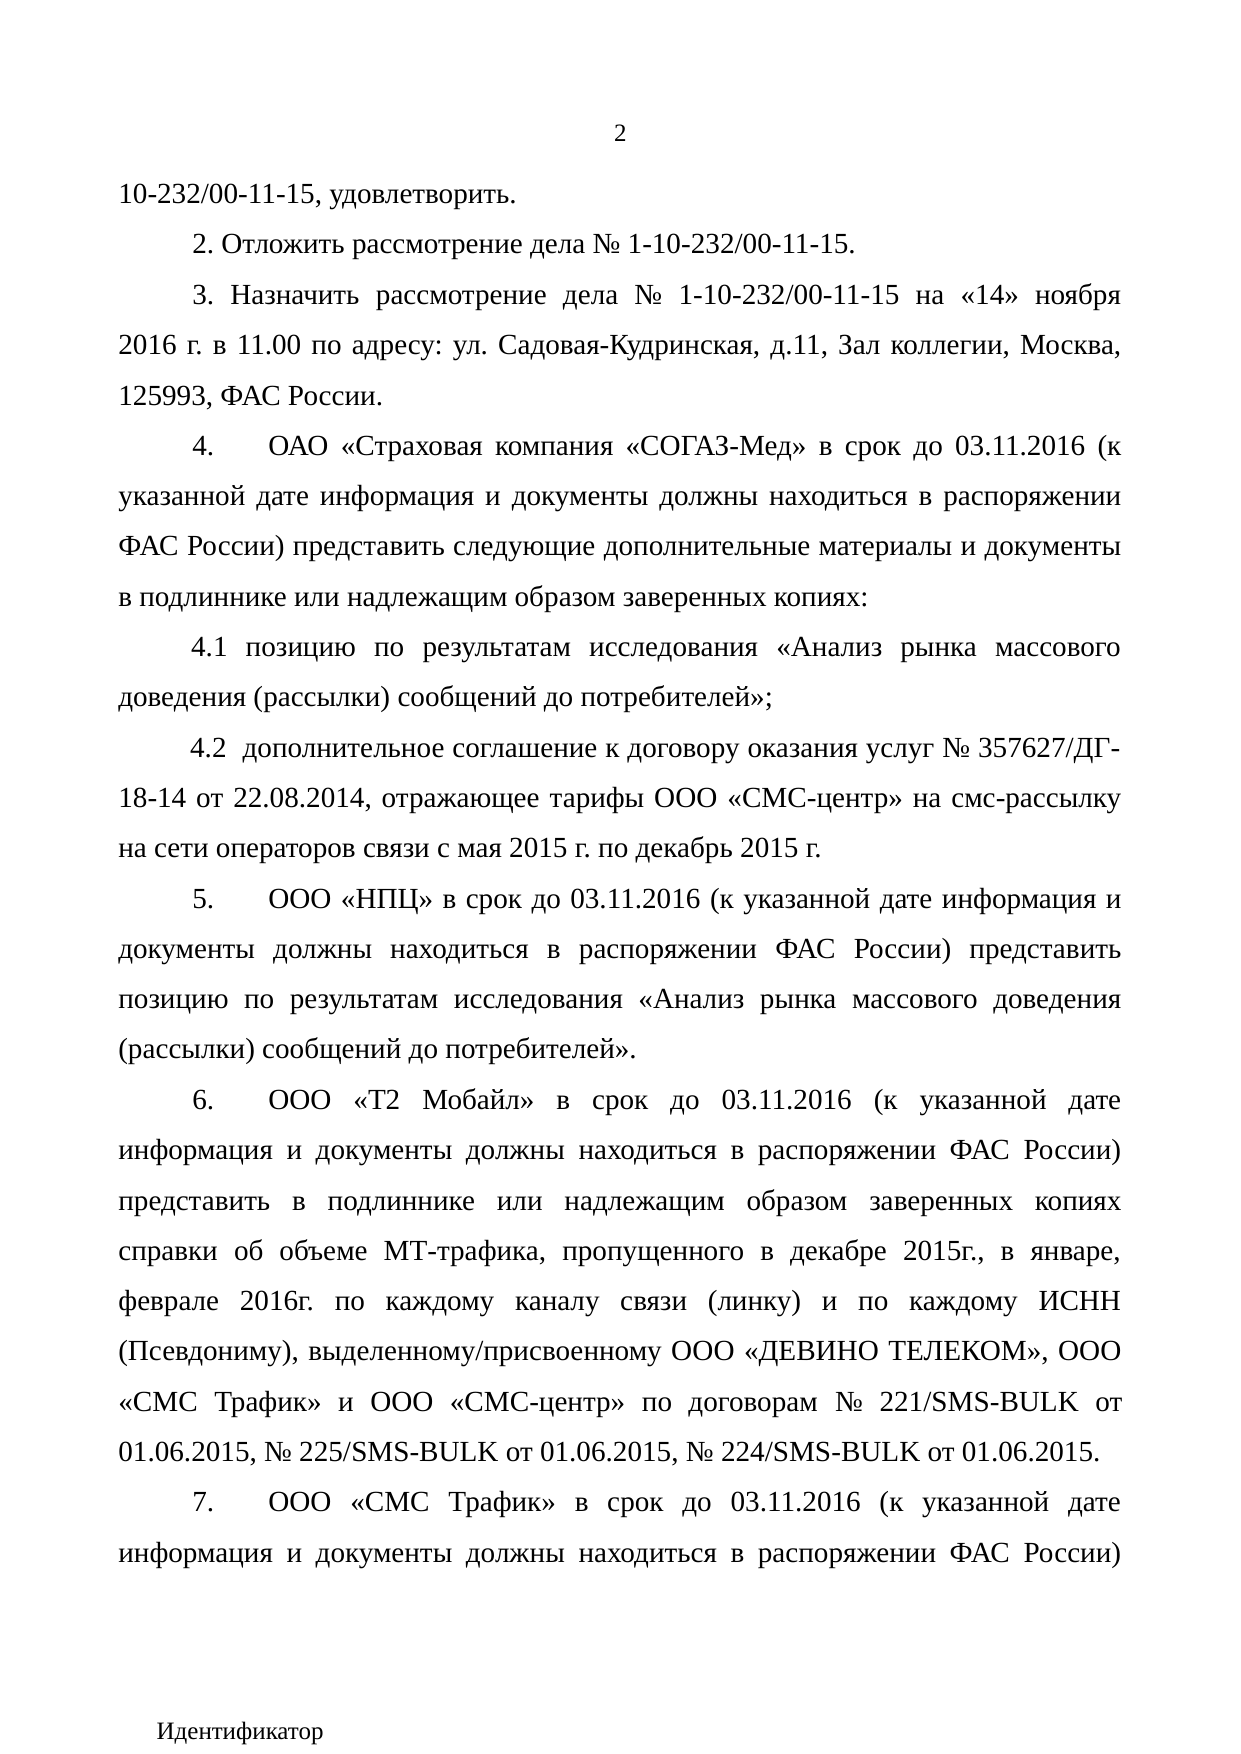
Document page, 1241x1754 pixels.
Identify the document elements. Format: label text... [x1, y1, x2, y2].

list 4.1 позицию по результатам исследования «Анализ рынка массового доведения (рассылки) сообщений до потребителей»; [118, 629, 1122, 713]
list ООО «СМС Трафик» в срок до 03.11.2016 (к указанной дате информация и документы должны находиться в распоряжении ФАС России) [118, 1484, 1122, 1568]
text 3. Назначить рассмотрение дела № 1-10-232/00-11-15 на «14» ноября 2016 г. в 11.00 по адресу: ул. Садовая-Кудринская, д.11, Зал коллегии, Москва, 125993, ФАС России. [118, 277, 1122, 411]
list ОАО «Страховая компания «СОГАЗ-Мед» в срок до 03.11.2016 (к указанной дате информация и документы должны находиться в распоряжении ФАС России) представить следующие дополнительные материалы и документы в подлиннике или надлежащим образом заверенных копиях: [118, 428, 1122, 612]
list 4.2 дополнительное соглашение к договору оказания услуг № 357627/ДГ-18-14 от 22.08.2014, отражающее тарифы ООО «СМС-центр» на смс-рассылку на сети операторов связи с мая 2015 г. по декабрь 2015 г. [118, 730, 1122, 864]
list ООО «НПЦ» в срок до 03.11.2016 (к указанной дате информация и документы должны находиться в распоряжении ФАС России) представить позицию по результатам исследования «Анализ рынка массового доведения (рассылки) сообщений до потребителей». [118, 881, 1122, 1065]
text 2. Отложить рассмотрение дела № 1-10-232/00-11-15. [118, 227, 1122, 260]
list ООО «Т2 Мобайл» в срок до 03.11.2016 (к указанной дате информация и документы должны находиться в распоряжении ФАС России) представить в подлиннике или надлежащим образом заверенных копиях справки об объеме МТ-трафика, пропущенного в декабре 2015г., в январе, феврале 2016г. по каждому каналу связи (линку) и по каждому ИСНН (Псевдониму), выделенному/присвоенному ООО «ДЕВИНО ТЕЛЕКОМ», ООО «СМС Трафик» и ООО «СМС-центр» по договорам № 221/SMS-BULK от 01.06.2015, № 225/SMS-BULK от 01.06.2015, № 224/SMS-BULK от 01.06.2015. [118, 1082, 1122, 1468]
text 10-232/00-11-15, удовлетворить. [118, 176, 1122, 210]
